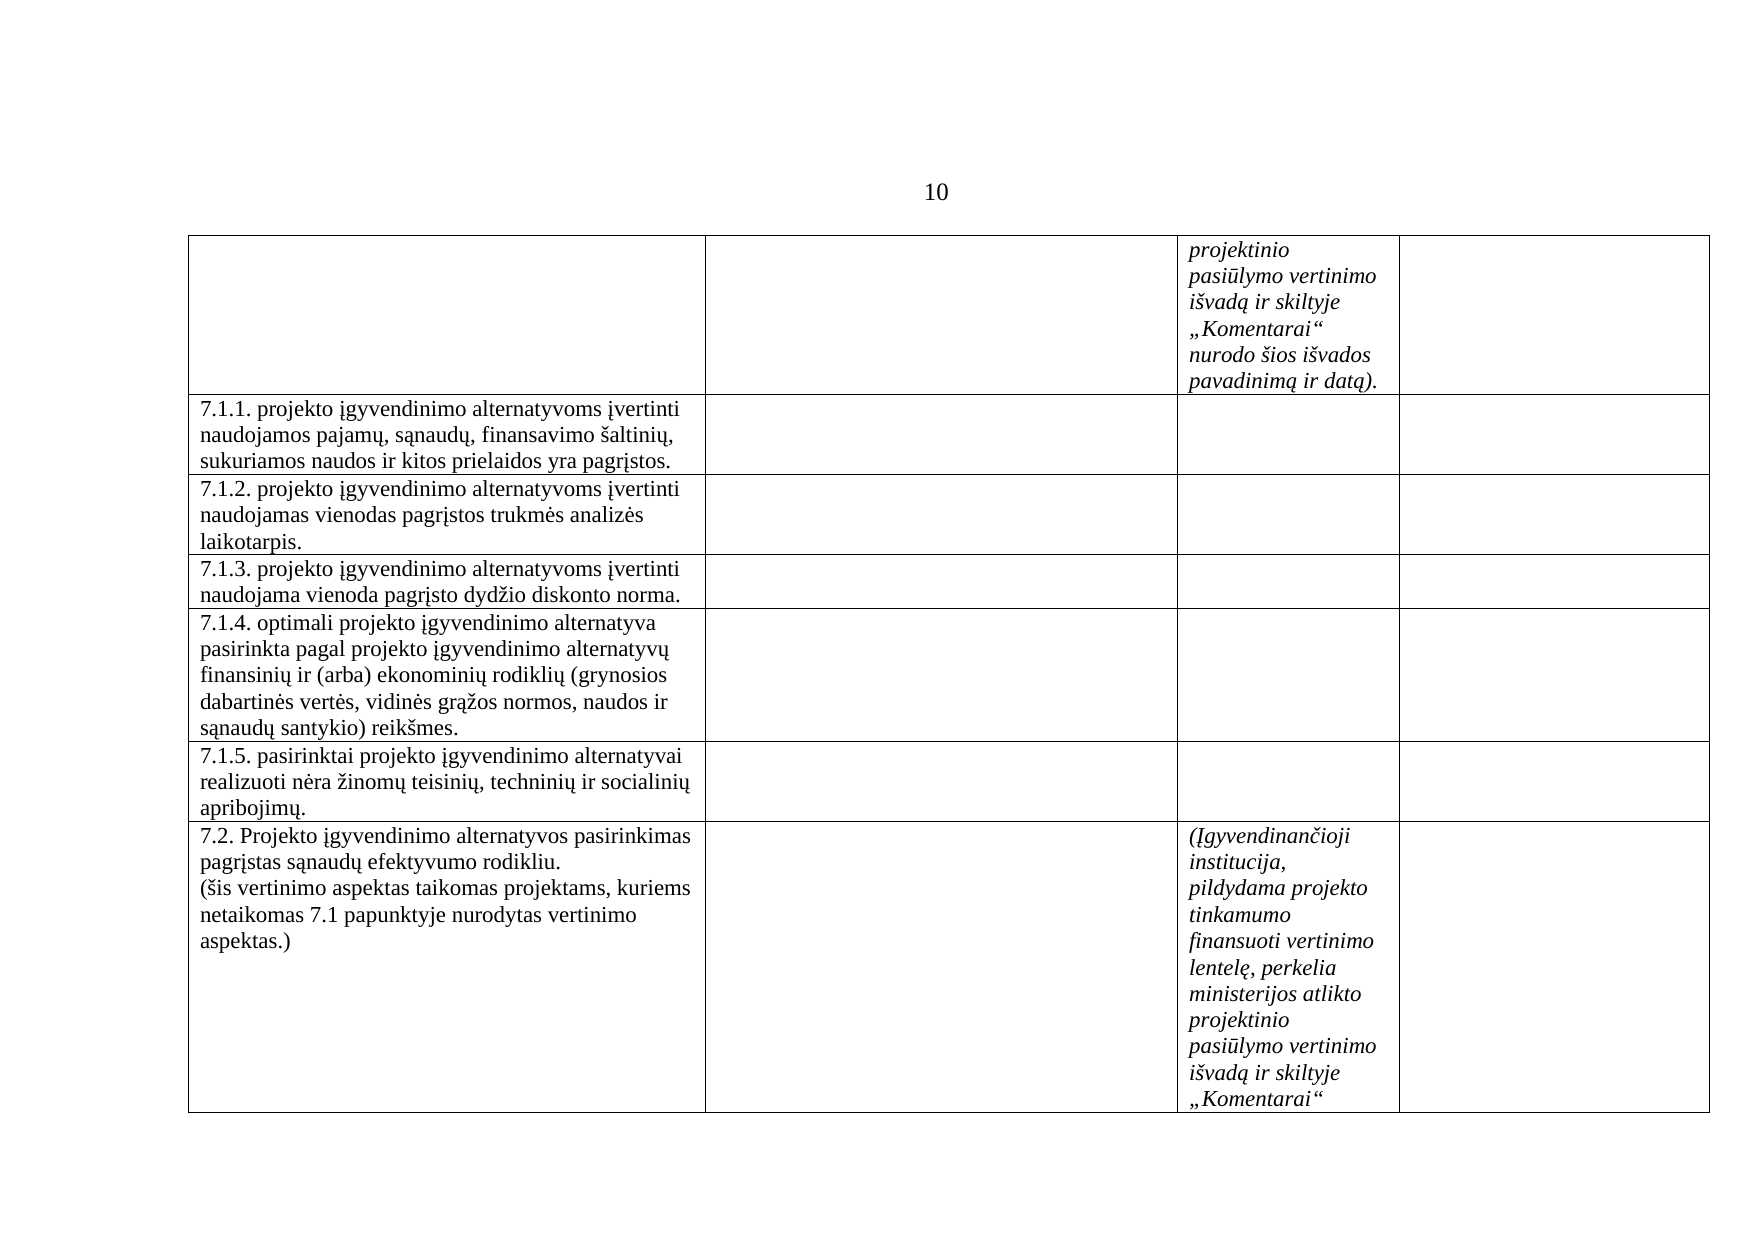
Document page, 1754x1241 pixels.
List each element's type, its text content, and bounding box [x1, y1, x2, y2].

table_cell [706, 742, 1177, 821]
table_cell [706, 555, 1177, 608]
table_cell [706, 822, 1177, 1112]
table_cell 7.1.4. optimali projekto įgyvendinimo alternatyva pasirinkta pagal projekto įgyvendinimo alternatyvų finansinių ir (arba) ekonominių rodiklių (grynosios dabartinės vertės, vidinės grąžos normos, naudos ir sąnaudų santykio) reikšmes. [189, 609, 705, 741]
table_cell [1178, 475, 1399, 554]
table_cell (Įgyvendinančioji institucija, pildydama projekto tinkamumo finansuoti vertinimo lentelę, perkelia ministerijos atlikto projektinio pasiūlymo vertinimo išvadą ir skiltyje „Komentarai“ [1178, 822, 1399, 1112]
table_cell [706, 395, 1177, 474]
table_cell [1400, 555, 1709, 608]
table_cell [1400, 822, 1709, 1112]
table_cell [1400, 236, 1709, 394]
table_cell [1400, 742, 1709, 821]
table_cell [1400, 609, 1709, 741]
table_cell 7.1.1. projekto įgyvendinimo alternatyvoms įvertinti naudojamos pajamų, sąnaudų, finansavimo šaltinių, sukuriamos naudos ir kitos prielaidos yra pagrįstos. [189, 395, 705, 474]
table_cell [1178, 609, 1399, 741]
table_cell projektinio pasiūlymo vertinimo išvadą ir skiltyje „Komentarai“ nurodo šios išvados pavadinimą ir datą). [1178, 236, 1399, 394]
table_cell [706, 475, 1177, 554]
table_cell 7.1.2. projekto įgyvendinimo alternatyvoms įvertinti naudojamas vienodas pagrįstos trukmės analizės laikotarpis. [189, 475, 705, 554]
table_cell 7.1.3. projekto įgyvendinimo alternatyvoms įvertinti naudojama vienoda pagrįsto dydžio diskonto norma. [189, 555, 705, 608]
table_cell [706, 609, 1177, 741]
table_cell [706, 236, 1177, 394]
table_cell [1400, 395, 1709, 474]
table_cell [1178, 395, 1399, 474]
table_cell [1178, 742, 1399, 821]
table_cell 7.2. Projekto įgyvendinimo alternatyvos pasirinkimas pagrįstas sąnaudų efektyvumo rodikliu. (šis vertinimo aspektas taikomas projektams, kuriems netaikomas 7.1 papunktyje nurodytas vertinimo aspektas.) [189, 822, 705, 1112]
table_cell [189, 236, 705, 394]
table_cell 7.1.5. pasirinktai projekto įgyvendinimo alternatyvai realizuoti nėra žinomų teisinių, techninių ir socialinių apribojimų. [189, 742, 705, 821]
table_cell [1400, 475, 1709, 554]
table_cell [1178, 555, 1399, 608]
